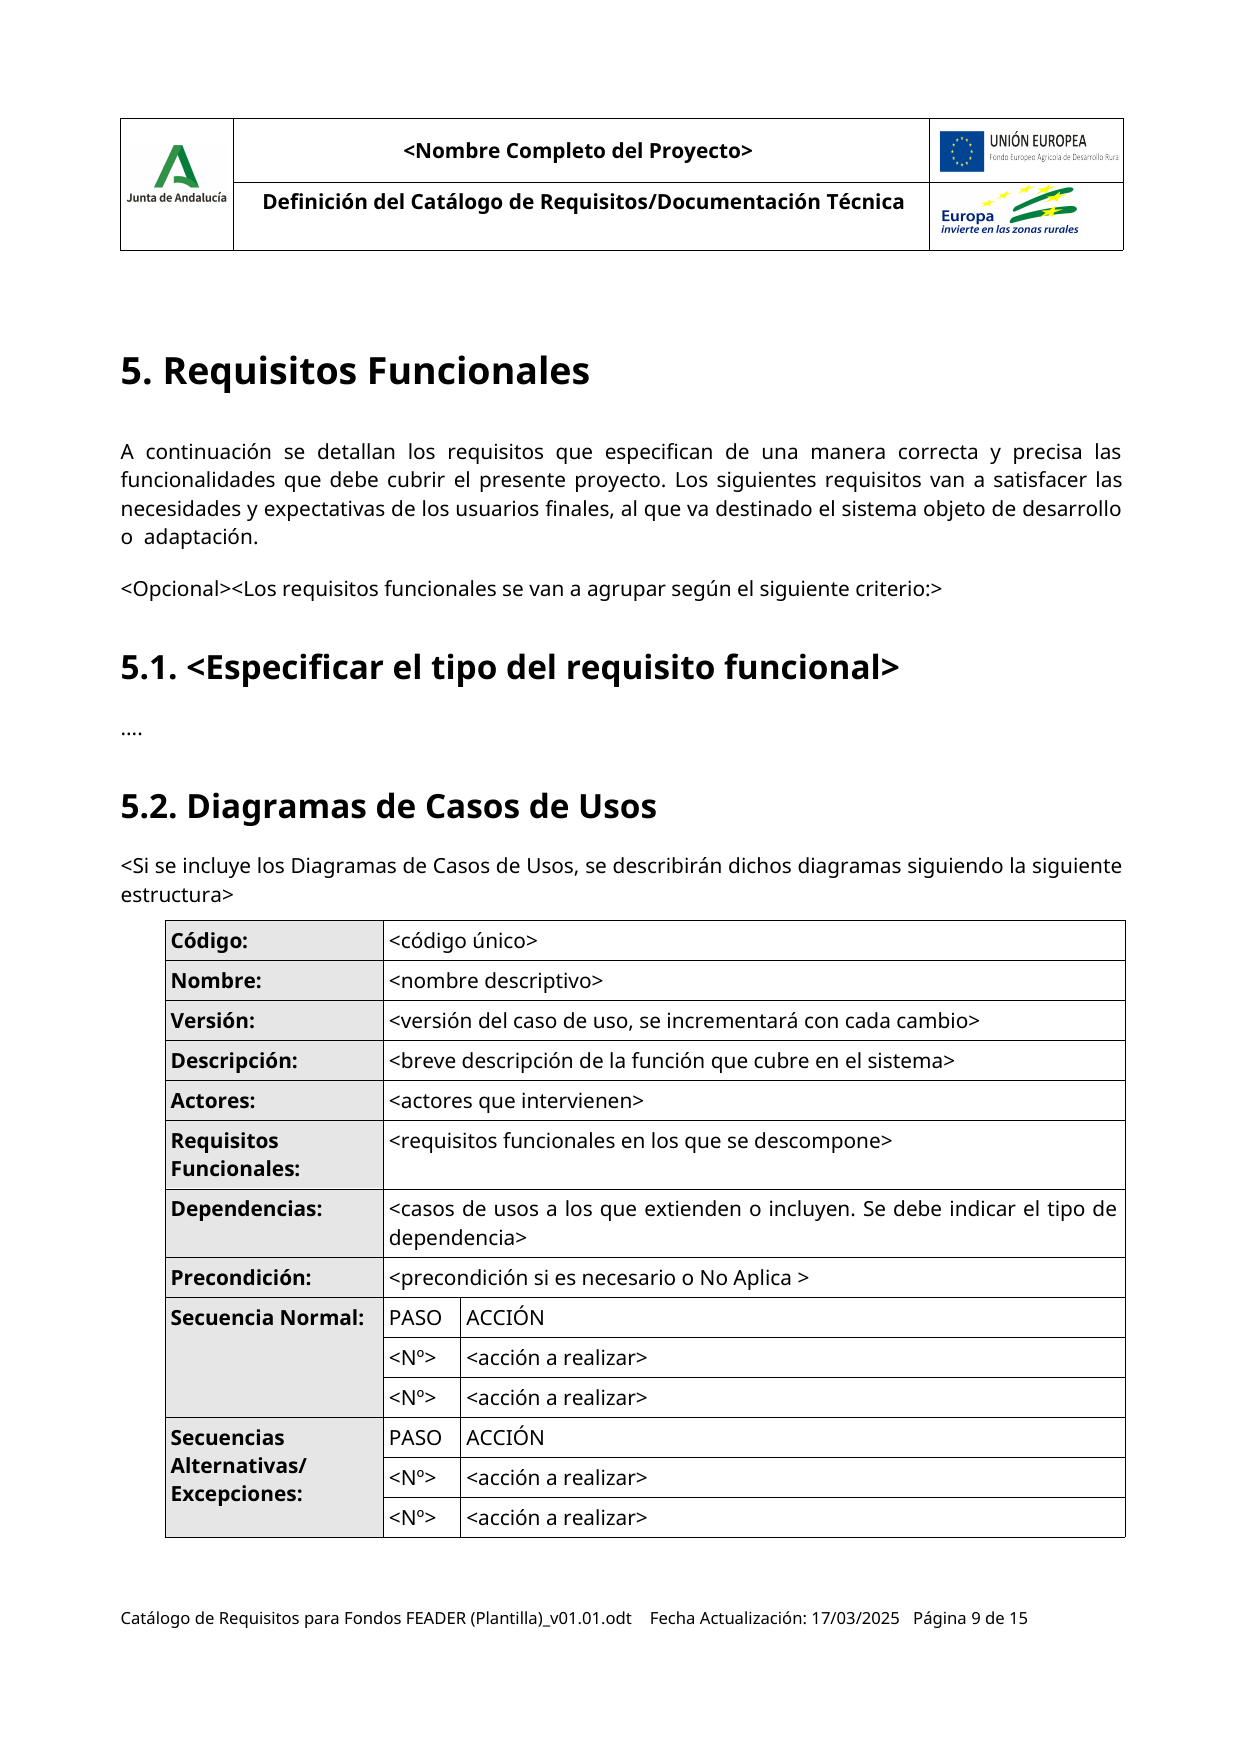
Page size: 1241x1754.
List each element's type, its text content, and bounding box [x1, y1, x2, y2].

table_cell <nombre descriptivo> [384, 961, 1125, 1000]
table_cell PASO [384, 1298, 460, 1337]
table_cell PASO [384, 1418, 460, 1457]
table_cell Secuencia Normal: [166, 1298, 383, 1417]
table_cell Dependencias: [166, 1190, 383, 1257]
table_cell Actores: [166, 1081, 383, 1120]
table_cell <breve descripción de la función que cubre en el sistema> [384, 1041, 1125, 1080]
table_cell <actores que intervienen> [384, 1081, 1125, 1120]
table_cell <precondición si es necesario o No Aplica > [384, 1258, 1125, 1297]
table_header Código: [166, 921, 383, 960]
subtitle <Especificar el tipo del requisito funcional> [120, 644, 1123, 689]
table_cell Descripción: [166, 1041, 383, 1080]
table_cell <versión del caso de uso, se incrementará con cada cambio> [384, 1001, 1125, 1040]
table_cell Precondición: [166, 1258, 383, 1297]
table_cell <requisitos funcionales en los que se descompone> [384, 1121, 1125, 1188]
table_cell <Nº> [384, 1338, 460, 1377]
table_cell ACCIÓN [461, 1298, 1125, 1337]
table_cell <acción a realizar> [461, 1378, 1125, 1417]
text .... [120, 713, 1123, 741]
table_cell <Nº> [384, 1498, 460, 1537]
subtitle Requisitos Funcionales [120, 344, 1123, 396]
table_cell Requisitos Funcionales: [166, 1121, 383, 1188]
table_cell <Nº> [384, 1458, 460, 1497]
table_cell Nombre: [166, 961, 383, 1000]
table_cell Secuencias Alternativas/ Excepciones: [166, 1418, 383, 1537]
table_cell Versión: [166, 1001, 383, 1040]
table_cell <acción a realizar> [461, 1458, 1125, 1497]
subtitle Diagramas de Casos de Usos [120, 782, 1123, 828]
text <Si se incluye los Diagramas de Casos de Usos, se describirán dichos diagramas siguiendo la siguiente estructura> [120, 851, 1123, 908]
table_cell <acción a realizar> [461, 1498, 1125, 1537]
picture [939, 130, 1120, 173]
table_cell <acción a realizar> [461, 1338, 1125, 1377]
table_cell <Nº> [384, 1378, 460, 1417]
table_cell <casos de usos a los que extienden o incluyen. Se debe indicar el tipo de dependencia> [384, 1190, 1125, 1257]
table_cell ACCIÓN [461, 1418, 1125, 1457]
table_header <código único> [384, 921, 1125, 960]
text <Opcional><Los requisitos funcionales se van a agrupar según el siguiente criterio:> [120, 574, 1123, 602]
picture [126, 144, 227, 203]
picture [937, 184, 1083, 236]
text A continuación se detallan los requisitos que especifican de una manera correcta y precisa las funcionalidades que debe cubrir el presente proyecto. Los siguientes requisitos van a satisfacer las necesidades y expectativas de los usuarios finales, al que va destinado el sistema objeto de desarrollo o adaptación. [120, 437, 1123, 551]
